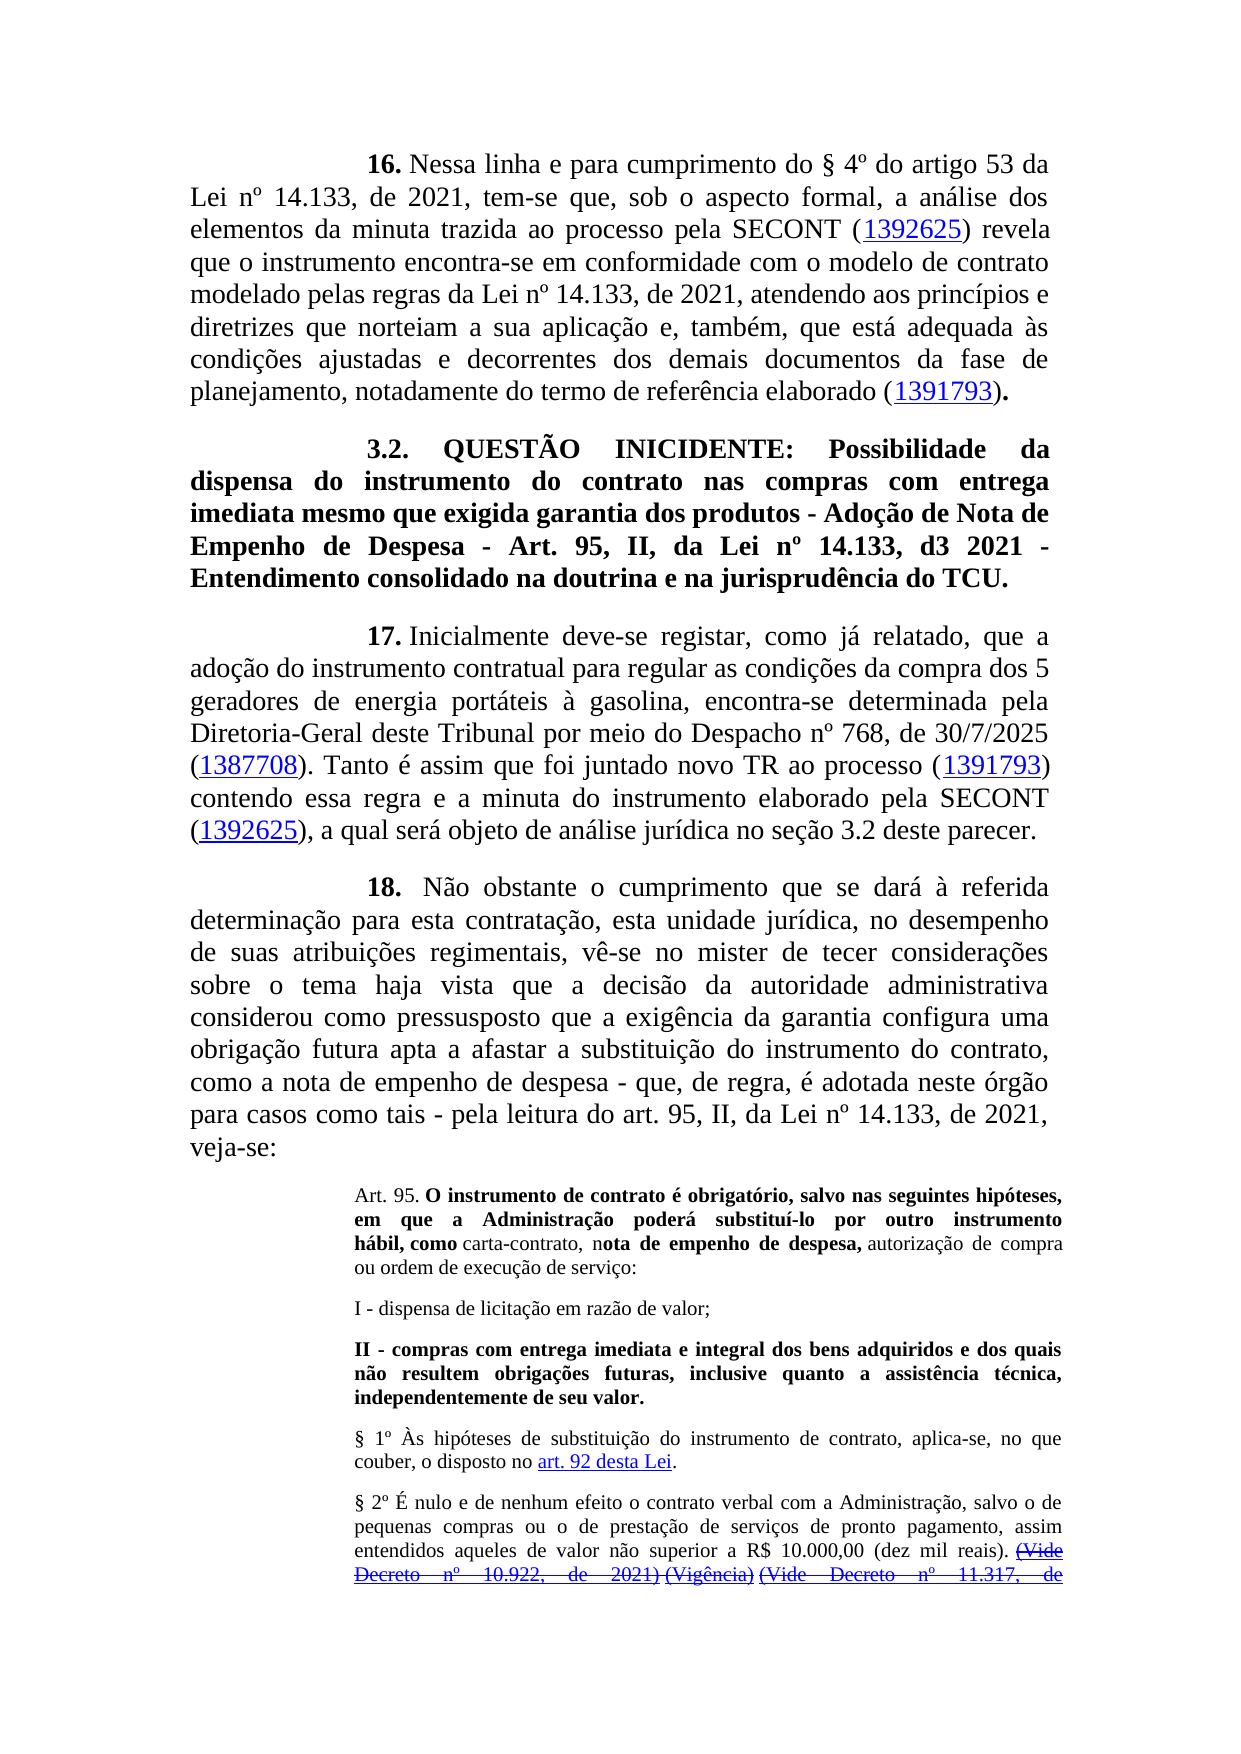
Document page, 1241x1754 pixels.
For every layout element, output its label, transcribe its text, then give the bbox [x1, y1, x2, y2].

text II - compras com entrega imediata e integral dos bens adquiridos e dos quais não resultem obrigações futuras, inclusive quanto a assistência técnica, independentemente de seu valor. [354, 1337, 1063, 1409]
text 17. Inicialmente deve-se registar, como já relatado, que a adoção do instrumento contratual para regular as condições da compra dos 5 geradores de energia portáteis à gasolina, encontra-se determinada pela Diretoria-Geral deste Tribunal por meio do Despacho nº 768, de 30/7/2025 (1387708). Tanto é assim que foi juntado novo TR ao processo (1391793) contendo essa regra e a minuta do instrumento elaborado pela SECONT (1392625), a qual será objeto de análise jurídica no seção 3.2 deste parecer. [190, 619, 1051, 846]
text I - dispensa de licitação em razão de valor; [354, 1296, 1063, 1320]
text § 2º É nulo e de nenhum efeito o contrato verbal com a Administração, salvo o de pequenas compras ou o de prestação de serviços de pronto pagamento, assim entendidos aqueles de valor não superior a R$ 10.000,00 (dez mil reais). (Vide Decreto nº 10.922, de 2021) (Vigência) (Vide Decreto nº 11.317, de [354, 1490, 1063, 1586]
text 3.2. QUESTÃO INICIDENTE: Possibilidade da dispensa do instrumento do contrato nas compras com entrega imediata mesmo que exigida garantia dos produtos - Adoção de Nota de Empenho de Despesa - Art. 95, II, da Lei nº 14.133, d3 2021 - Entendimento consolidado na doutrina e na jurisprudência do TCU. [190, 432, 1051, 594]
text 16. Nessa linha e para cumprimento do § 4º do artigo 53 da Lei nº 14.133, de 2021, tem-se que, sob o aspecto formal, a análise dos elementos da minuta trazida ao processo pela SECONT (1392625) revela que o instrumento encontra-se em conformidade com o modelo de contrato modelado pelas regras da Lei nº 14.133, de 2021, atendendo aos princípios e diretrizes que norteiam a sua aplicação e, também, que está adequada às condições ajustadas e decorrentes dos demais documentos da fase de planejamento, notadamente do termo de referência elaborado (1391793). [190, 148, 1051, 407]
text Art. 95. O instrumento de contrato é obrigatório, salvo nas seguintes hipóteses, em que a Administração poderá substituí-lo por outro instrumento hábil, como carta-contrato, nota de empenho de despesa, autorização de compra ou ordem de execução de serviço: [354, 1183, 1063, 1279]
text § 1º Às hipóteses de substituição do instrumento de contrato, aplica-se, no que couber, o disposto no art. 92 desta Lei. [354, 1425, 1063, 1473]
text 18. Não obstante o cumprimento que se dará à referida determinação para esta contratação, esta unidade jurídica, no desempenho de suas atribuições regimentais, vê-se no mister de tecer considerações sobre o tema haja vista que a decisão da autoridade administrativa considerou como pressusposto que a exigência da garantia configura uma obrigação futura apta a afastar a substituição do instrumento do contrato, como a nota de empenho de despesa - que, de regra, é adotada neste órgão para casos como tais - pela leitura do art. 95, II, da Lei nº 14.133, de 2021, veja-se: [190, 871, 1051, 1162]
